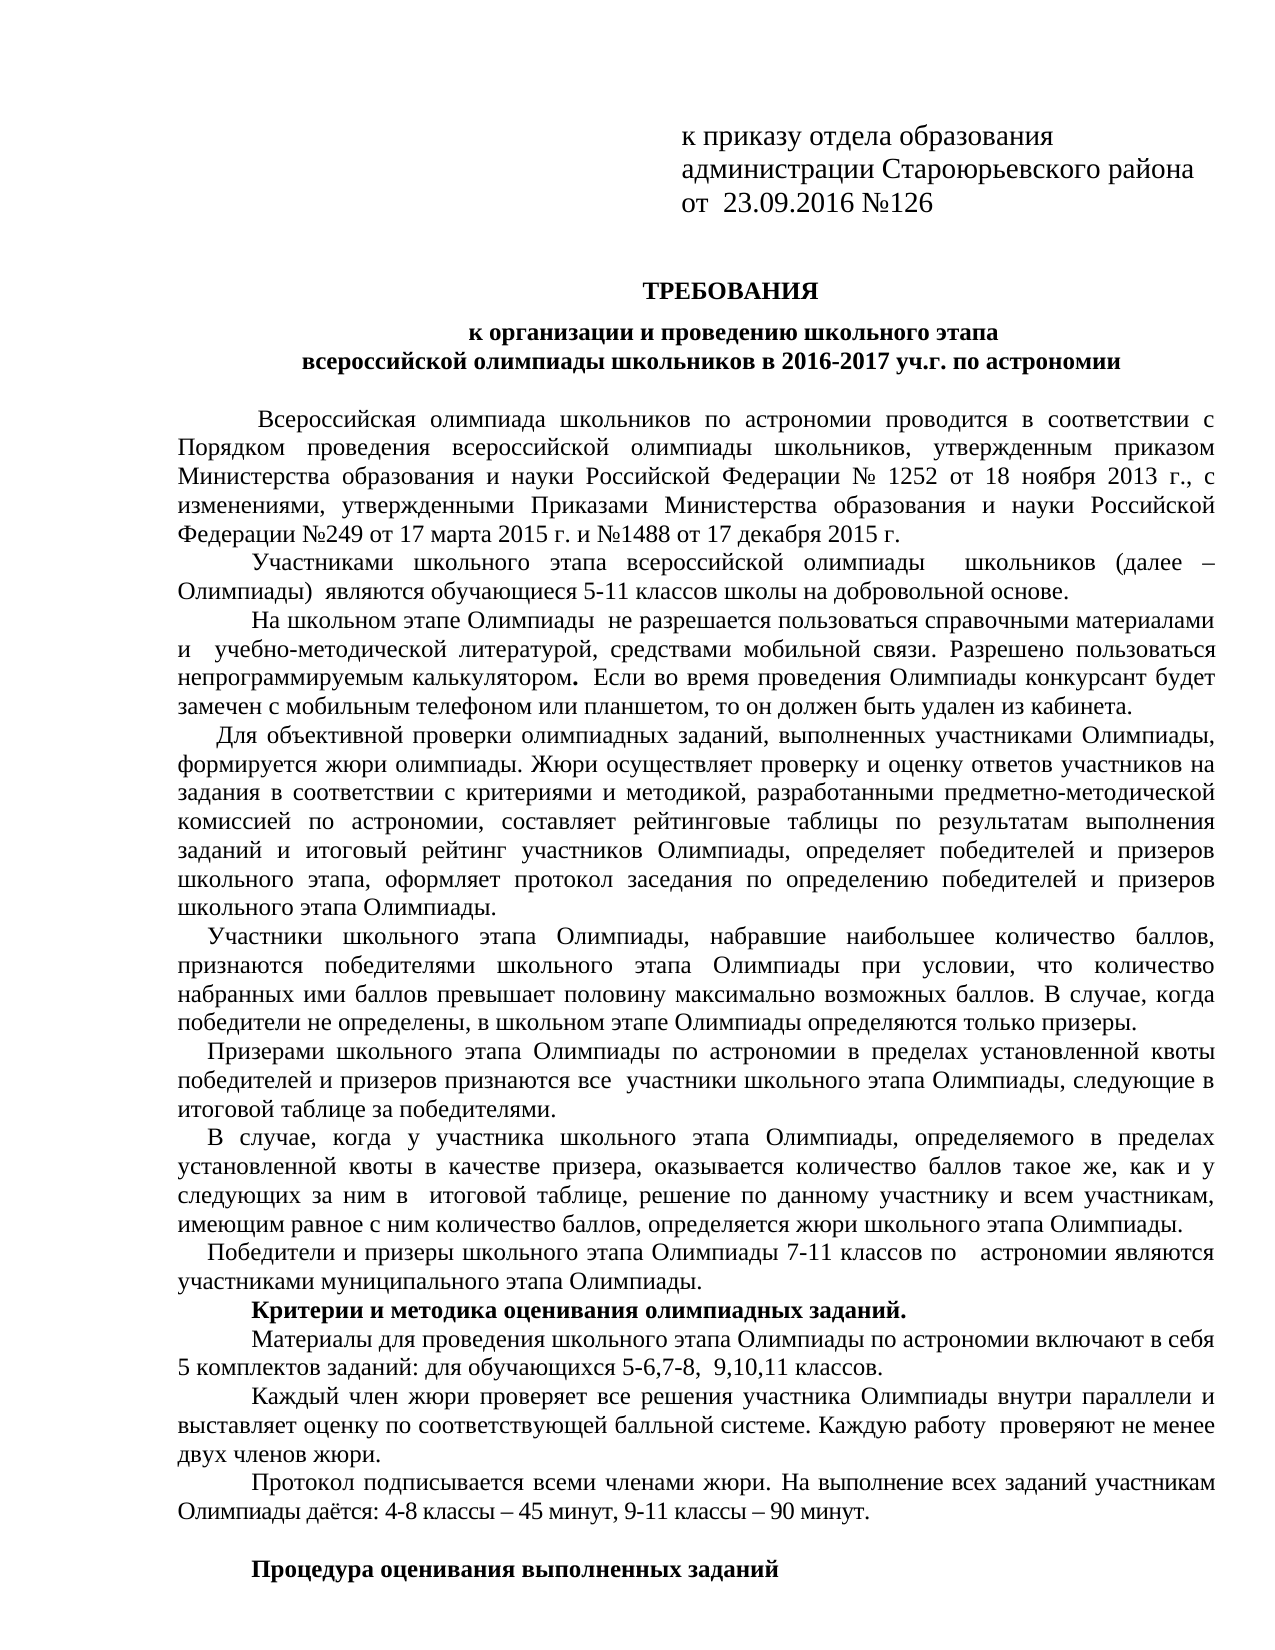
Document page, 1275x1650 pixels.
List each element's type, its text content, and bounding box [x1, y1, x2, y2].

text Каждый член жюри проверяет все решения участника Олимпиады внутри параллели и выставляет оценку по соответствующей балльной системе. Каждую работу проверяют не менее двух членов жюри. [177, 1381, 1216, 1467]
text Для объективной проверки олимпиадных заданий, выполненных участниками Олимпиады, формируется жюри олимпиады. Жюри осуществляет проверку и оценку ответов участников на задания в соответствии с критериями и методикой, разработанными предметно-методической комиссией по астрономии, составляет рейтинговые таблицы по результатам выполнения заданий и итоговый рейтинг участников Олимпиады, определяет победителей и призеров школьного этапа, оформляет протокол заседания по определению победителей и призеров школьного этапа Олимпиады. [177, 720, 1216, 921]
text администрации Староюрьевского района [258, 152, 1216, 185]
text Протокол подписывается всеми членами жюри. На выполнение всех заданий участникам Олимпиады даётся: 4-8 классы – 45 минут, 9-11 классы – 90 минут. [177, 1467, 1216, 1525]
text к организации и проведению школьного этапа [177, 317, 1216, 346]
text всероссийской олимпиады школьников в 2016-2017 уч.г. по астрономии [177, 346, 1216, 375]
text Материалы для проведения школьного этапа Олимпиады по астрономии включают в себя 5 комплектов заданий: для обучающихся 5-6,7-8, 9,10,11 классов. [177, 1324, 1216, 1381]
text Участниками школьного этапа всероссийской олимпиады школьников (далее – Олимпиады) являются обучающиеся 5-11 классов школы на добровольной основе. [177, 547, 1216, 605]
text На школьном этапе Олимпиады не разрешается пользоваться справочными материалами и учебно-методической литературой, средствами мобильной связи. Разрешено пользоваться непрограммируемым калькулятором. Если во время проведения Олимпиады конкурсант будет замечен с мобильным телефоном или планшетом, то он должен быть удален из кабинета. [177, 605, 1216, 720]
text Призерами школьного этапа Олимпиады по астрономии в пределах установленной квоты победителей и призеров признаются все участники школьного этапа Олимпиады, следующие в итоговой таблице за победителями. [177, 1036, 1216, 1122]
text Процедура оценивания выполненных заданий [177, 1554, 1216, 1582]
text Участники школьного этапа Олимпиады, набравшие наибольшее количество баллов, признаются победителями школьного этапа Олимпиады при условии, что количество набранных ими баллов превышает половину максимально возможных баллов. В случае, когда победители не определены, в школьном этапе Олимпиады определяются только призеры. [177, 921, 1216, 1036]
text к приказу отдела образования [258, 118, 1216, 152]
text Критерии и методика оценивания олимпиадных заданий. [177, 1295, 1216, 1324]
text Всероссийская олимпиада школьников по астрономии проводится в соответствии с Порядком проведения всероссийской олимпиады школьников, утвержденным приказом Министерства образования и науки Российской Федерации № 1252 от 18 ноября 2013 г., с изменениями, утвержденными Приказами Министерства образования и науки Российской Федерации №249 от 17 марта 2015 г. и №1488 от 17 декабря 2015 г. [177, 404, 1216, 547]
text Победители и призеры школьного этапа Олимпиады 7-11 классов по астрономии являются участниками муниципального этапа Олимпиады. [177, 1237, 1216, 1295]
text от 23.09.2016 №126 [177, 185, 1216, 219]
text В случае, когда у участника школьного этапа Олимпиады, определяемого в пределах установленной квоты в качестве призера, оказывается количество баллов такое же, как и у следующих за ним в итоговой таблице, решение по данному участнику и всем участникам, имеющим равное с ним количество баллов, определяется жюри школьного этапа Олимпиады. [177, 1122, 1216, 1237]
text ТРЕБОВАНИЯ [177, 276, 1216, 305]
